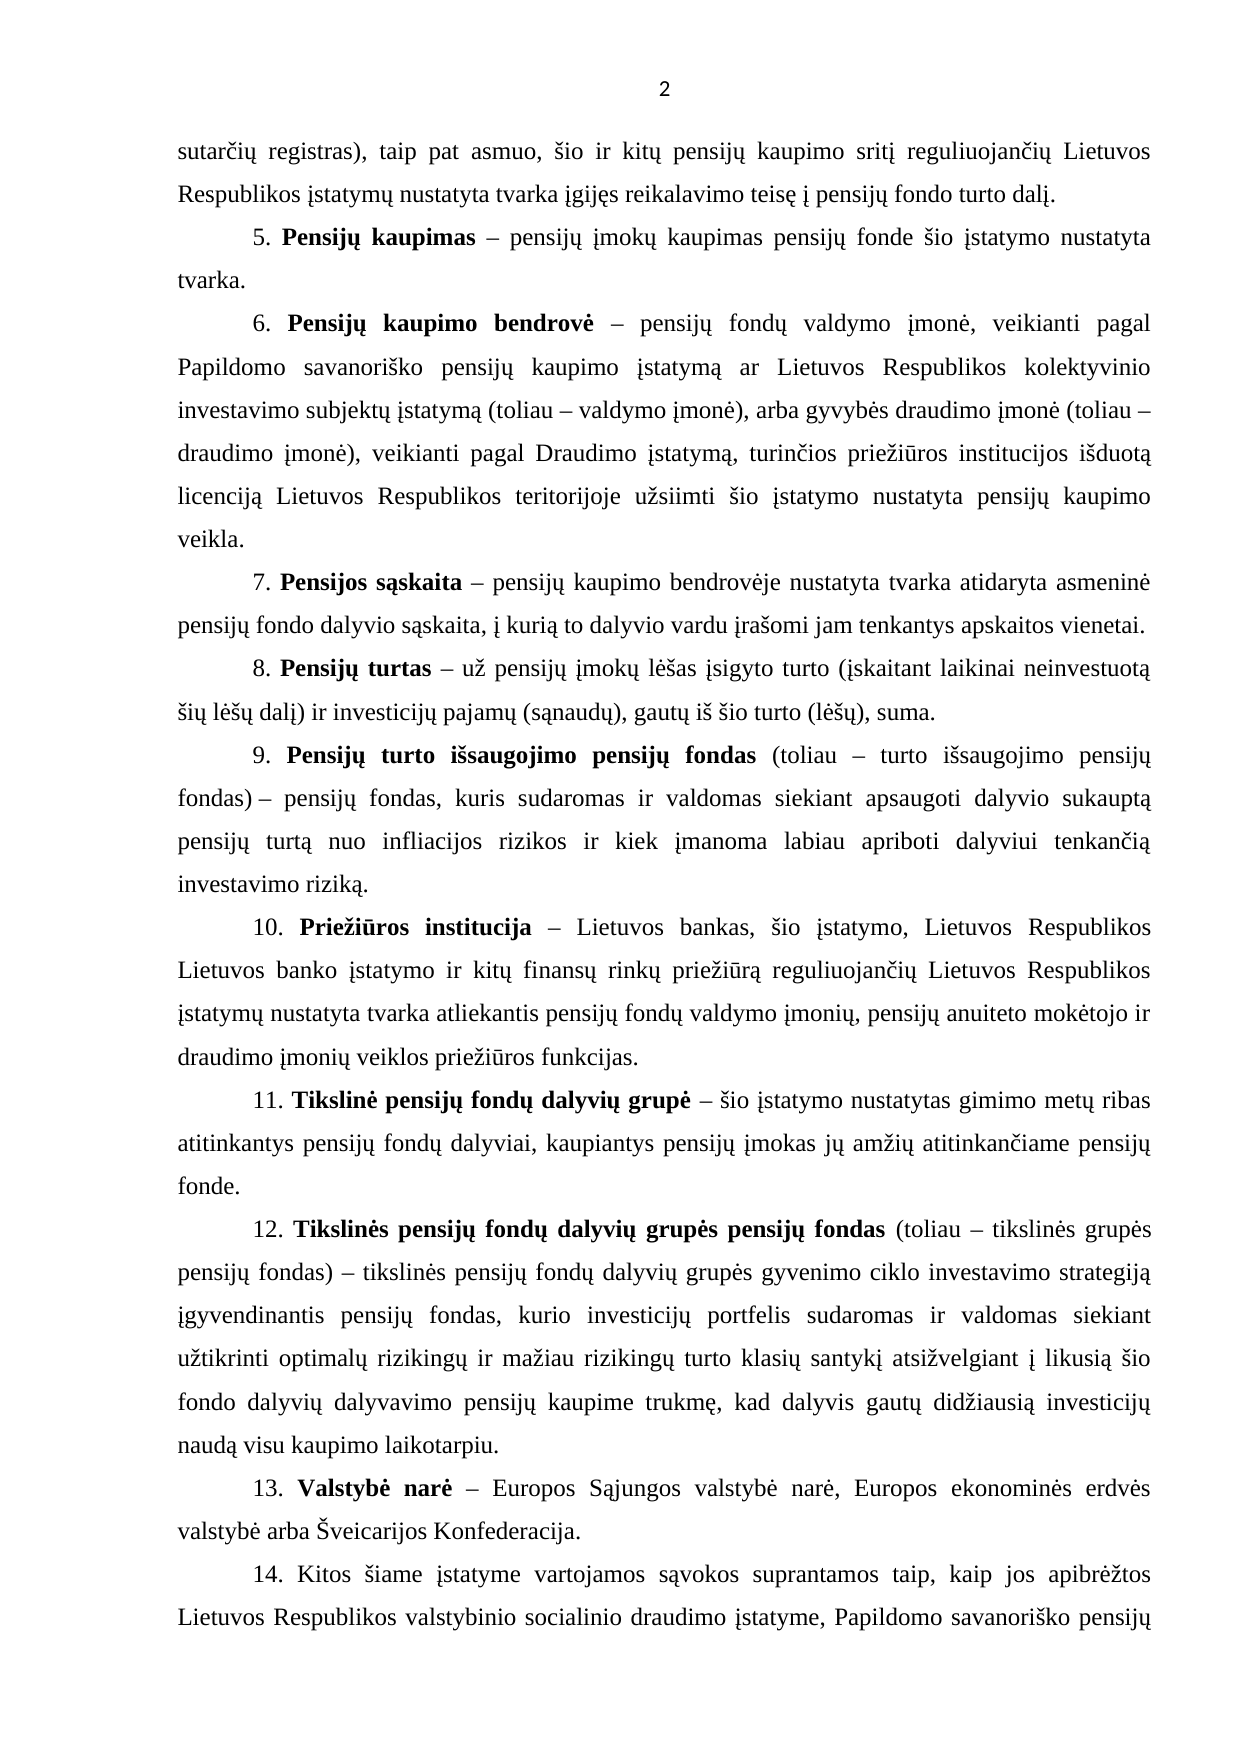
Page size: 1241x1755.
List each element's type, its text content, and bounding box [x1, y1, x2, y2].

text 13. Valstybė narė – Europos Sąjungos valstybė narė, Europos ekonominės erdvės valstybė arba Šveicarijos Konfederacija. [177, 1473, 1152, 1545]
text sutarčių registras), taip pat asmuo, šio ir kitų pensijų kaupimo sritį reguliuojančių Lietuvos Respublikos įstatymų nustatyta tvarka įgijęs reikalavimo teisę į pensijų fondo turto dalį. [177, 136, 1152, 208]
text 11. Tikslinė pensijų fondų dalyvių grupė – šio įstatymo nustatytas gimimo metų ribas atitinkantys pensijų fondų dalyviai, kaupiantys pensijų įmokas jų amžių atitinkančiame pensijų fonde. [177, 1085, 1152, 1200]
text 9. Pensijų turto išsaugojimo pensijų fondas (toliau – turto išsaugojimo pensijų fondas) – pensijų fondas, kuris sudaromas ir valdomas siekiant apsaugoti dalyvio sukauptą pensijų turtą nuo infliacijos rizikos ir kiek įmanoma labiau apriboti dalyviui tenkančią investavimo riziką. [177, 740, 1152, 898]
text 5. Pensijų kaupimas – pensijų įmokų kaupimas pensijų fonde šio įstatymo nustatyta tvarka. [177, 222, 1152, 294]
text 7. Pensijos sąskaita – pensijų kaupimo bendrovėje nustatyta tvarka atidaryta asmeninė pensijų fondo dalyvio sąskaita, į kurią to dalyvio vardu įrašomi jam tenkantys apskaitos vienetai. [177, 567, 1152, 639]
text 6. Pensijų kaupimo bendrovė – pensijų fondų valdymo įmonė, veikianti pagal Papildomo savanoriško pensijų kaupimo įstatymą ar Lietuvos Respublikos kolektyvinio investavimo subjektų įstatymą (toliau – valdymo įmonė), arba gyvybės draudimo įmonė (toliau – draudimo įmonė), veikianti pagal Draudimo įstatymą, turinčios priežiūros institucijos išduotą licenciją Lietuvos Respublikos teritorijoje užsiimti šio įstatymo nustatyta pensijų kaupimo veikla. [177, 308, 1152, 553]
text 10. Priežiūros institucija – Lietuvos bankas, šio įstatymo, Lietuvos Respublikos Lietuvos banko įstatymo ir kitų finansų rinkų priežiūrą reguliuojančių Lietuvos Respublikos įstatymų nustatyta tvarka atliekantis pensijų fondų valdymo įmonių, pensijų anuiteto mokėtojo ir draudimo įmonių veiklos priežiūros funkcijas. [177, 912, 1152, 1070]
text 12. Tikslinės pensijų fondų dalyvių grupės pensijų fondas (toliau – tikslinės grupės pensijų fondas) – tikslinės pensijų fondų dalyvių grupės gyvenimo ciklo investavimo strategiją įgyvendinantis pensijų fondas, kurio investicijų portfelis sudaromas ir valdomas siekiant užtikrinti optimalų rizikingų ir mažiau rizikingų turto klasių santykį atsižvelgiant į likusią šio fondo dalyvių dalyvavimo pensijų kaupime trukmę, kad dalyvis gautų didžiausią investicijų naudą visu kaupimo laikotarpiu. [177, 1214, 1152, 1458]
text 14. Kitos šiame įstatyme vartojamos sąvokos suprantamos taip, kaip jos apibrėžtos Lietuvos Respublikos valstybinio socialinio draudimo įstatyme, Papildomo savanoriško pensijų [177, 1559, 1152, 1631]
text 8. Pensijų turtas – už pensijų įmokų lėšas įsigyto turto (įskaitant laikinai neinvestuotą šių lėšų dalį) ir investicijų pajamų (sąnaudų), gautų iš šio turto (lėšų), suma. [177, 653, 1152, 725]
